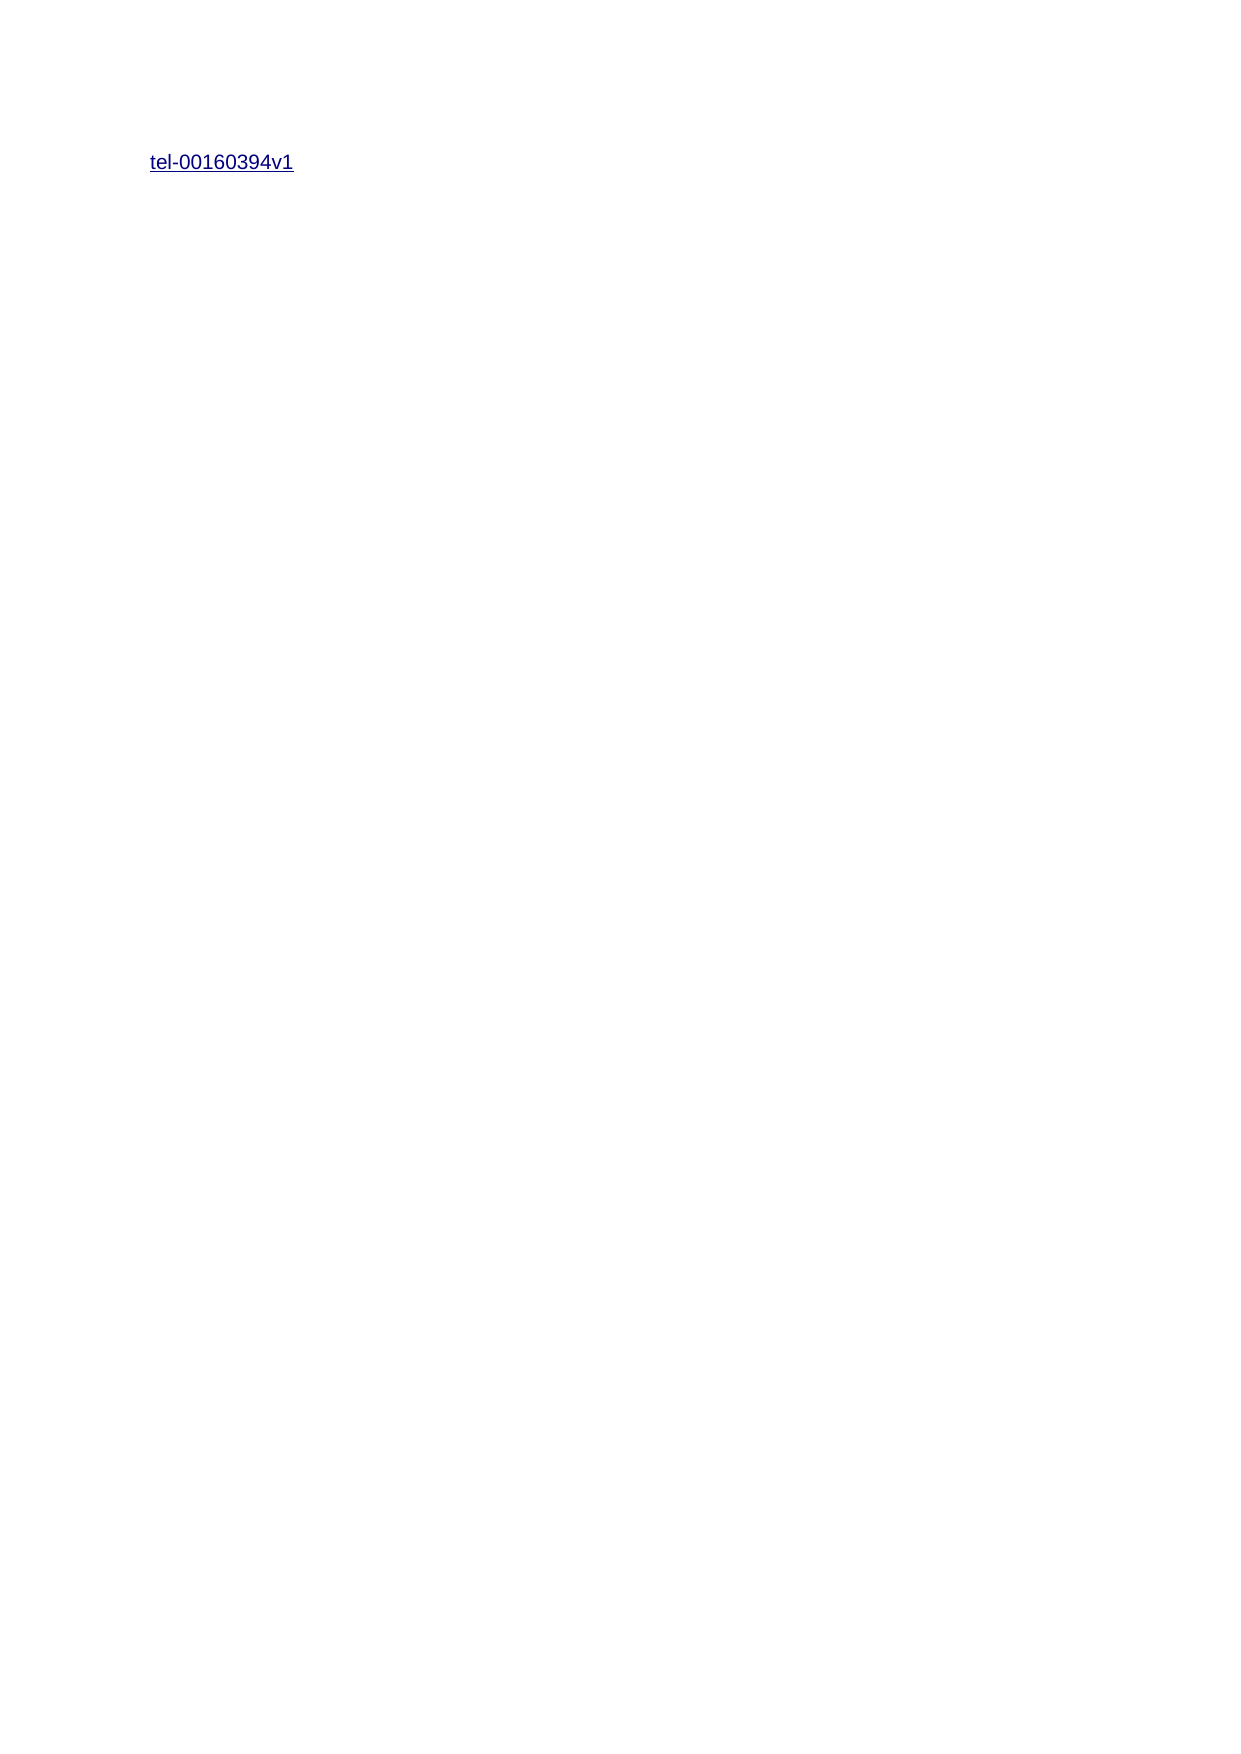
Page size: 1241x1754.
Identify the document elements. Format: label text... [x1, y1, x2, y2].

table_header tel-00160394v1 [150, 150, 1090, 174]
